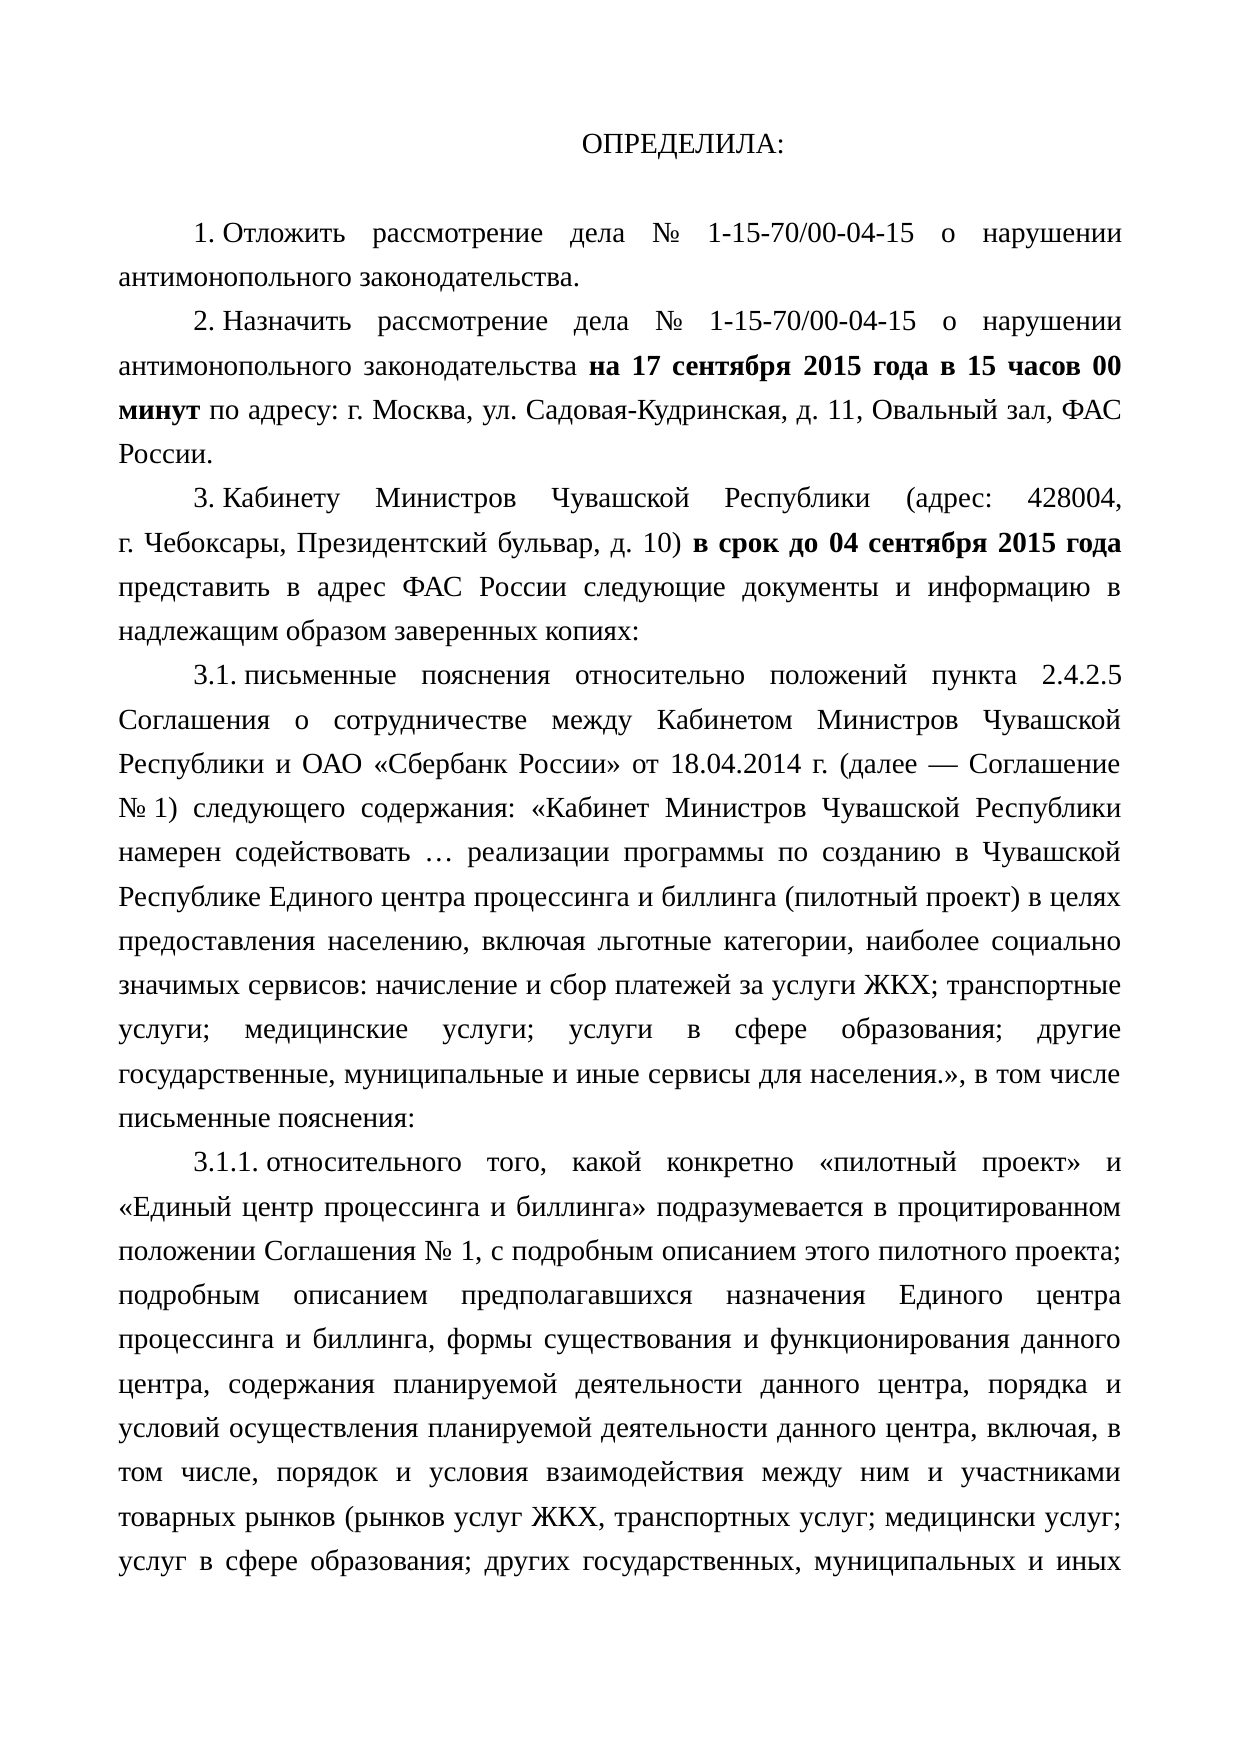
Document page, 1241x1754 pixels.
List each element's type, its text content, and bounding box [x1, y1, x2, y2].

text 3.1. письменные пояснения относительно положений пункта 2.4.2.5 Соглашения о сотрудничестве между Кабинетом Министров Чувашской Республики и ОАО «Сбербанк России» от 18.04.2014 г. (далее — Соглашение № 1) следующего содержания: «Кабинет Министров Чувашской Республики намерен содействовать … реализации программы по созданию в Чувашской Республике Единого центра процессинга и биллинга (пилотный проект) в целях предоставления населению, включая льготные категории, наиболее социально значимых сервисов: начисление и сбор платежей за услуги ЖКХ; транспортные услуги; медицинские услуги; услуги в сфере образования; другие государственные, муниципальные и иные сервисы для населения.», в том числе письменные пояснения: [118, 649, 1122, 1136]
text 1. Отложить рассмотрение дела № 1-15-70/00-04-15 о нарушении антимонопольного законодательства. [118, 207, 1122, 295]
text ОПРЕДЕЛИЛА: [118, 118, 1122, 162]
text 3.1.1. относительного того, какой конкретно «пилотный проект» и «Единый центр процессинга и биллинга» подразумевается в процитированном положении Соглашения № 1, с подробным описанием этого пилотного проекта; подробным описанием предполагавшихся назначения Единого центра процессинга и биллинга, формы существования и функционирования данного центра, содержания планируемой деятельности данного центра, порядка и условий осуществления планируемой деятельности данного центра, включая, в том числе, порядок и условия взаимодействия между ним и участниками товарных рынков (рынков услуг ЖКХ, транспортных услуг; медицински услуг; услуг в сфере образования; других государственных, муниципальных и иных [118, 1136, 1122, 1579]
text 3. Кабинету Министров Чувашской Республики (адрес: 428004, г. Чебоксары, Президентский бульвар, д. 10) в срок до 04 сентября 2015 года представить в адрес ФАС России следующие документы и информацию в надлежащим образом заверенных копиях: [118, 472, 1122, 649]
text 2. Назначить рассмотрение дела № 1-15-70/00-04-15 о нарушении антимонопольного законодательства на 17 сентября 2015 года в 15 часов 00 минут по адресу: г. Москва, ул. Садовая-Кудринская, д. 11, Овальный зал, ФАС России. [118, 295, 1122, 472]
